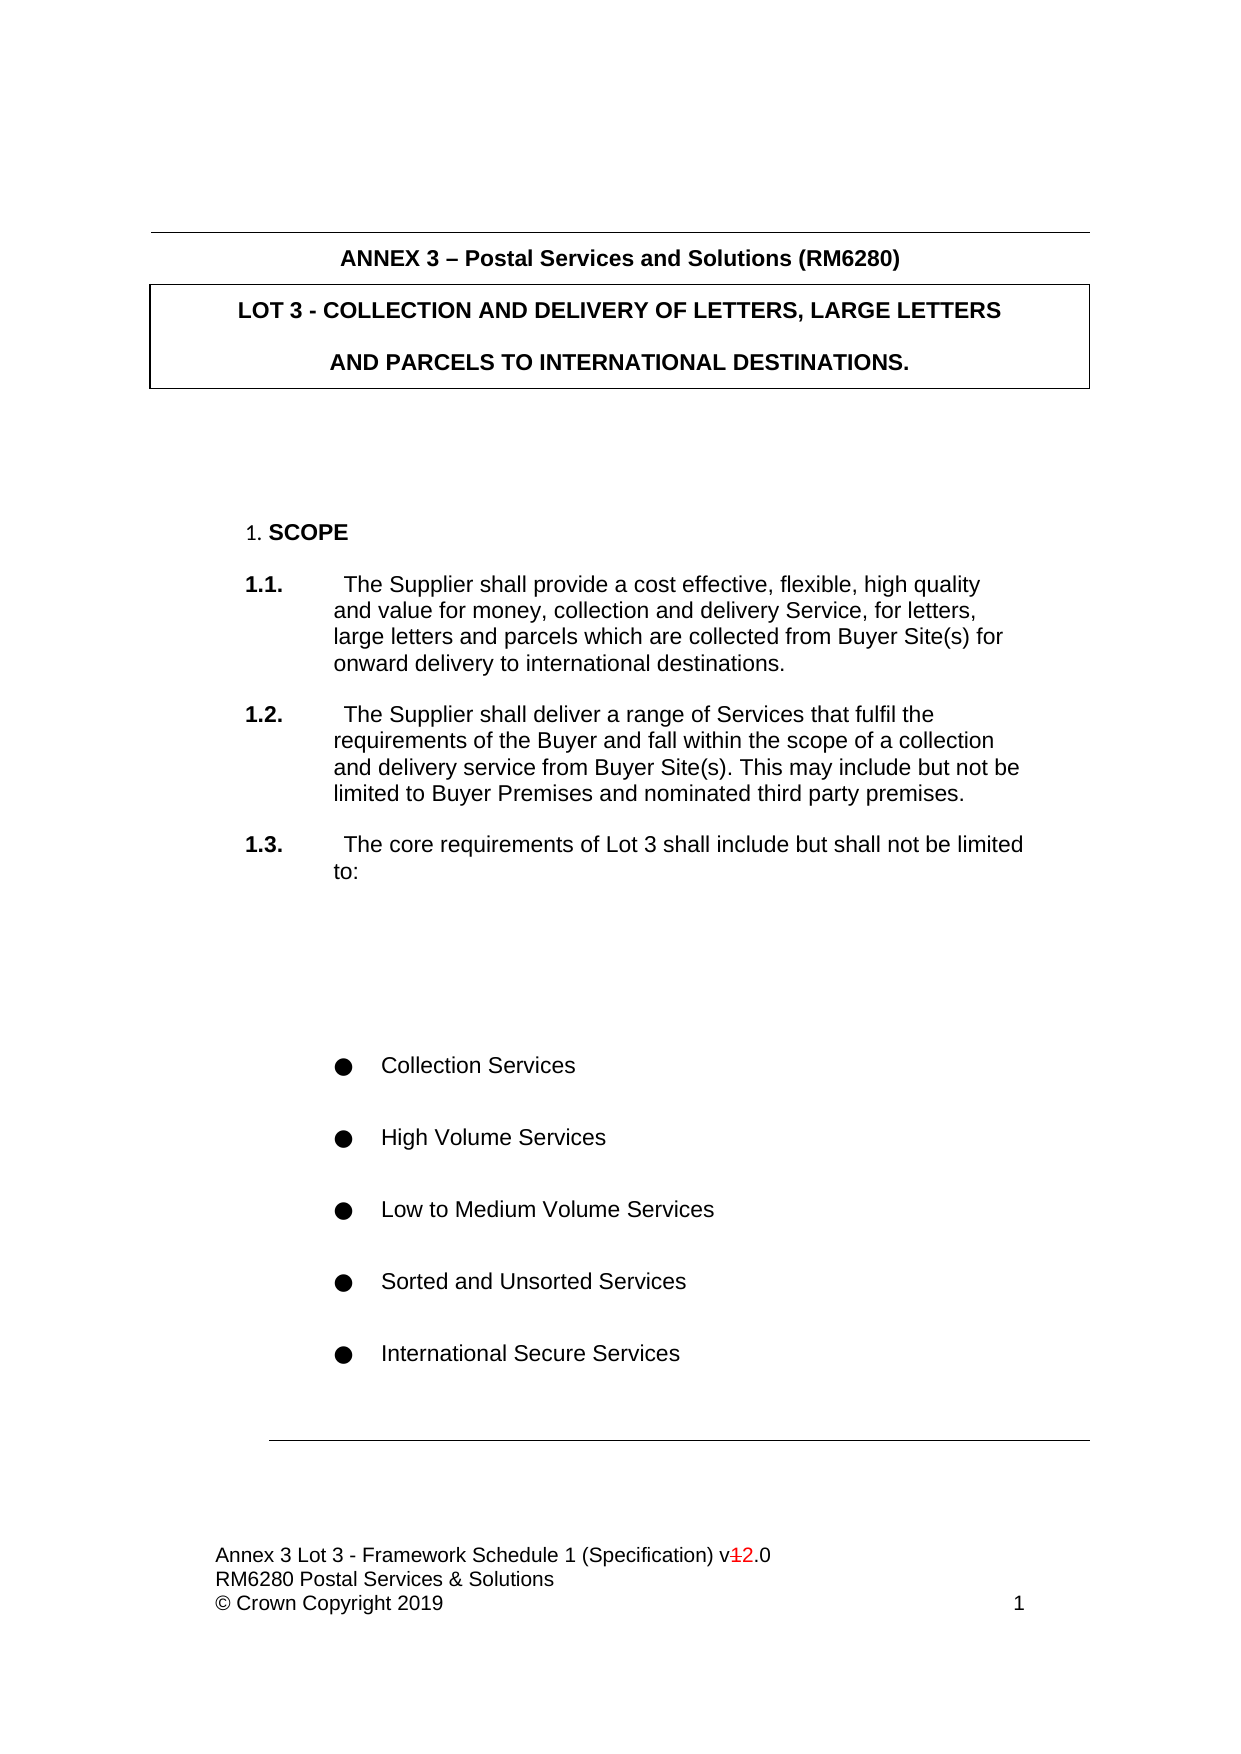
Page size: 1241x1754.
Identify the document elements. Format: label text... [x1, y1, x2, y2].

list Sorted and Unsorted Services [269, 1191, 1089, 1263]
list The core requirements of Lot 3 shall include but shall not be limited to: [181, 766, 1089, 949]
list Low to Medium Volume Services [269, 1119, 1089, 1191]
table_header LOT 3 - COLLECTION AND DELIVERY OF LETTERS, LARGE LETTERS AND PARCELS TO INTERNATIONAL DESTINATIONS. [151, 285, 1089, 388]
list International Secure Services [269, 1263, 1089, 1439]
list Collection Services [269, 976, 1089, 1047]
list SCOPE [181, 454, 1089, 506]
list High Volume Services [269, 1047, 1089, 1119]
list The Supplier shall deliver a range of Services that fulfil the requirements of the Buyer and fall within the scope of a collection and delivery service from Buyer Site(s). This may include but not be limited to Buyer Premises and nominated third party premises. [181, 636, 1089, 766]
list The Supplier shall provide a cost effective, flexible, high quality and value for money, collection and delivery Service, for letters, large letters and parcels which are collected from Buyer Site(s) for onward delivery to international destinations. [181, 506, 1089, 636]
text ANNEX 3 – Postal Services and Solutions (RM6280) [150, 245, 1090, 271]
